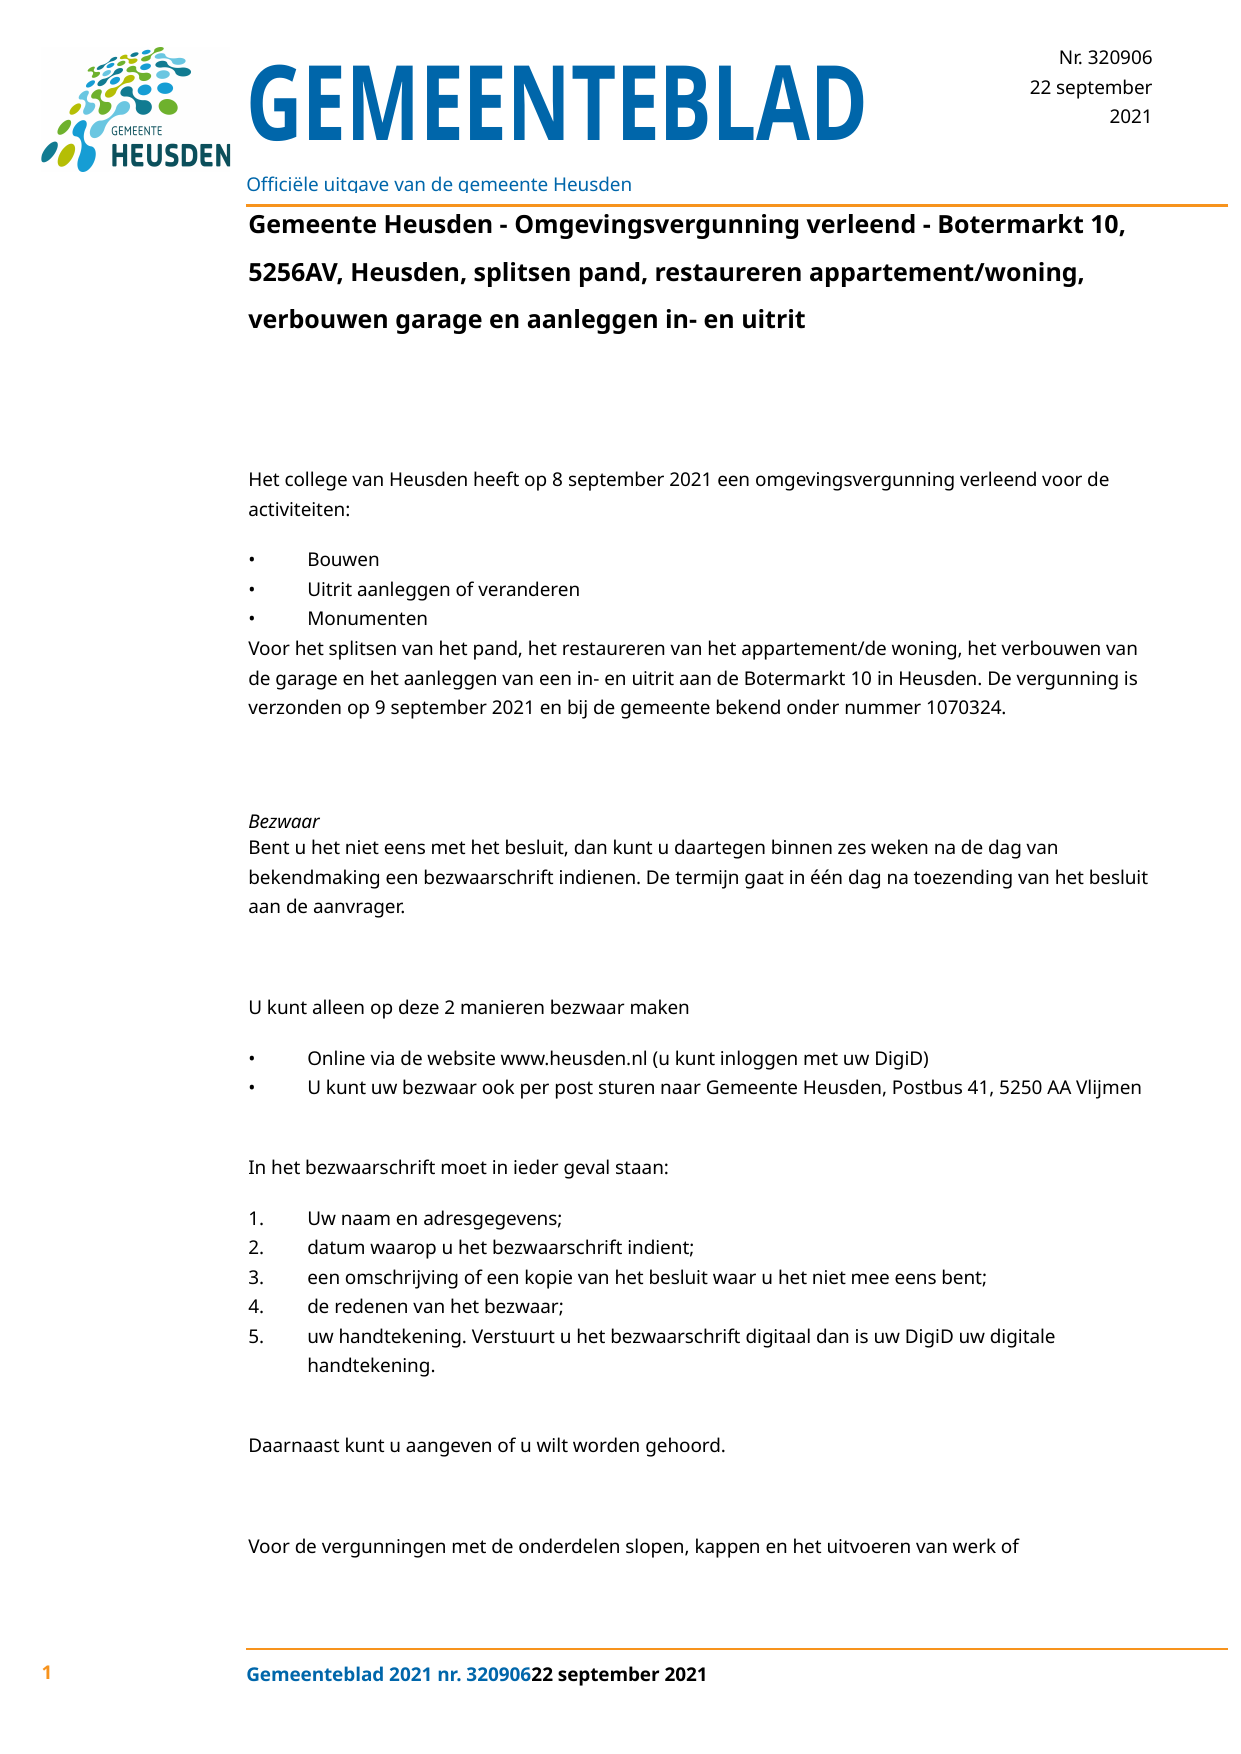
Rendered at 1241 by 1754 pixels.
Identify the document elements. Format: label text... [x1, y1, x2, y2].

list U kunt uw bezwaar ook per post sturen naar Gemeente Heusden, Postbus 41, 5250 AA Vlijmen [248, 1074, 1152, 1100]
list Uw naam en adresgegevens; [248, 1205, 1152, 1231]
text U kunt alleen op deze 2 manieren bezwaar maken [248, 994, 1152, 1020]
list de redenen van het bezwaar; [248, 1293, 1152, 1319]
list Uitrit aanleggen of veranderen [248, 576, 1152, 602]
text Voor de vergunningen met de onderdelen slopen, kappen en het uitvoeren van werk of [248, 1533, 1152, 1559]
list datum waarop u het bezwaarschrift indient; [248, 1234, 1152, 1260]
list uw handtekening. Verstuurt u het bezwaarschrift digitaal dan is uw DigiD uw digitale handtekening. [248, 1323, 1152, 1378]
list Monumenten [248, 606, 1152, 631]
text In het bezwaarschrift moet in ieder geval staan: [248, 1154, 1152, 1180]
list een omschrijving of een kopie van het besluit waar u het niet mee eens bent; [248, 1264, 1152, 1290]
picture [41, 47, 231, 172]
text Daarnaast kunt u aangeven of u wilt worden gehoord. [248, 1433, 1152, 1458]
text Bent u het niet eens met het besluit, dan kunt u daartegen binnen zes weken na de dag van bekendmaking een bezwaarschrift indienen. De termijn gaat in één dag na toezending van het besluit aan de aanvrager. [248, 834, 1152, 919]
text Bezwaar [248, 809, 1152, 834]
list Bouwen [248, 546, 1152, 572]
text Het college van Heusden heeft op 8 september 2021 een omgevingsvergunning verleend voor de activiteiten: [248, 466, 1152, 522]
text Gemeente Heusden - Omgevingsvergunning verleend - Botermarkt 10, 5256AV, Heusden, splitsen pand, restaureren appartement/woning, verbouwen garage en aanleggen in- en uitrit [248, 207, 1152, 336]
list Online via de website www.heusden.nl (u kunt inloggen met uw DigiD) [248, 1045, 1152, 1071]
text Voor het splitsen van het pand, het restaureren van het appartement/de woning, het verbouwen van de garage en het aanleggen van een in- en uitrit aan de Botermarkt 10 in Heusden. De vergunning is verzonden op 9 september 2021 en bij de gemeente bekend onder nummer 1070324. [248, 635, 1152, 720]
